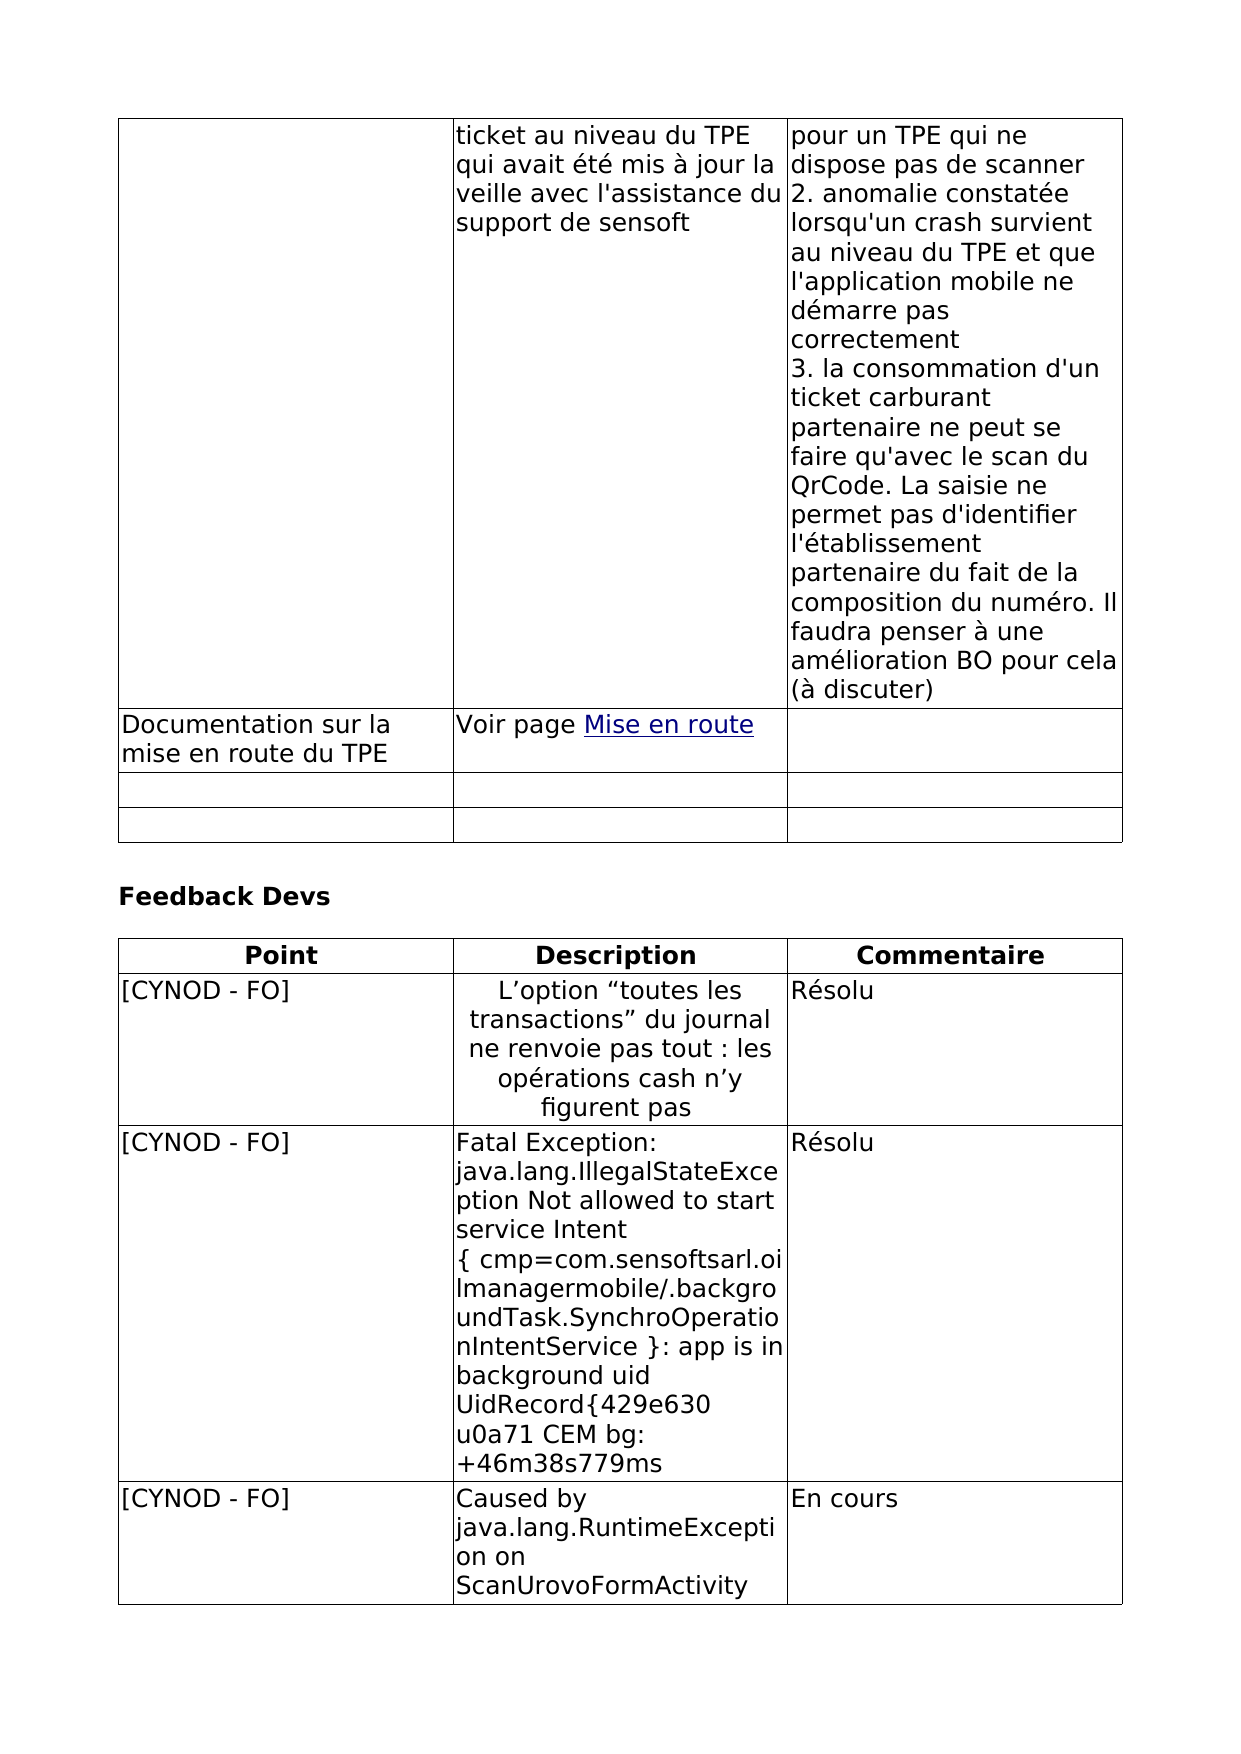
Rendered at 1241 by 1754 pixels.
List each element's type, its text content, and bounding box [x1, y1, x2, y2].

table_cell L’option “toutes les transactions” du journal ne renvoie pas tout : les opérations cash n’y figurent pas [454, 974, 787, 1125]
table_cell [CYNOD - FO] [119, 1126, 453, 1481]
table_cell Caused by java.lang.RuntimeException on ScanUrovoFormActivity [454, 1482, 787, 1604]
table_cell pour un TPE qui ne dispose pas de scanner 2. anomalie constatée lorsqu'un crash survient au niveau du TPE et que l'application mobile ne démarre pas correctement 3. la consommation d'un ticket carburant partenaire ne peut se faire qu'avec le scan du QrCode. La saisie ne permet pas d'identifier l'établissement partenaire du fait de la composition du numéro. Il faudra penser à une amélioration BO pour cela (à discuter) [788, 119, 1122, 707]
table_cell Documentation sur la mise en route du TPE [119, 709, 453, 772]
table_cell Résolu [788, 974, 1122, 1125]
table_header Point [119, 939, 453, 973]
table_cell [119, 808, 453, 842]
table_header Commentaire [788, 939, 1122, 973]
table_cell [788, 709, 1122, 772]
subtitle Feedback Devs [118, 882, 1122, 911]
table_cell En cours [788, 1482, 1122, 1604]
table_header Description [454, 939, 787, 973]
table_cell [454, 773, 787, 807]
table_cell [454, 808, 787, 842]
table_cell [CYNOD - FO] [119, 1482, 453, 1604]
table_cell Résolu [788, 1126, 1122, 1481]
table_cell Voir page Mise en route [454, 709, 787, 772]
table_cell [119, 119, 453, 707]
table_cell ticket au niveau du TPE qui avait été mis à jour la veille avec l'assistance du support de sensoft [454, 119, 787, 707]
table_cell [788, 773, 1122, 807]
table_cell [CYNOD - FO] [119, 974, 453, 1125]
table_cell [788, 808, 1122, 842]
table_cell [119, 773, 453, 807]
table_cell Fatal Exception: java.lang.IllegalStateException Not allowed to start service Intent { cmp=com.sensoftsarl.oilmanagermobile/.backgroundTask.SynchroOperationIntentService }: app is in background uid UidRecord{429e630 u0a71 CEM bg:+46m38s779ms [454, 1126, 787, 1481]
